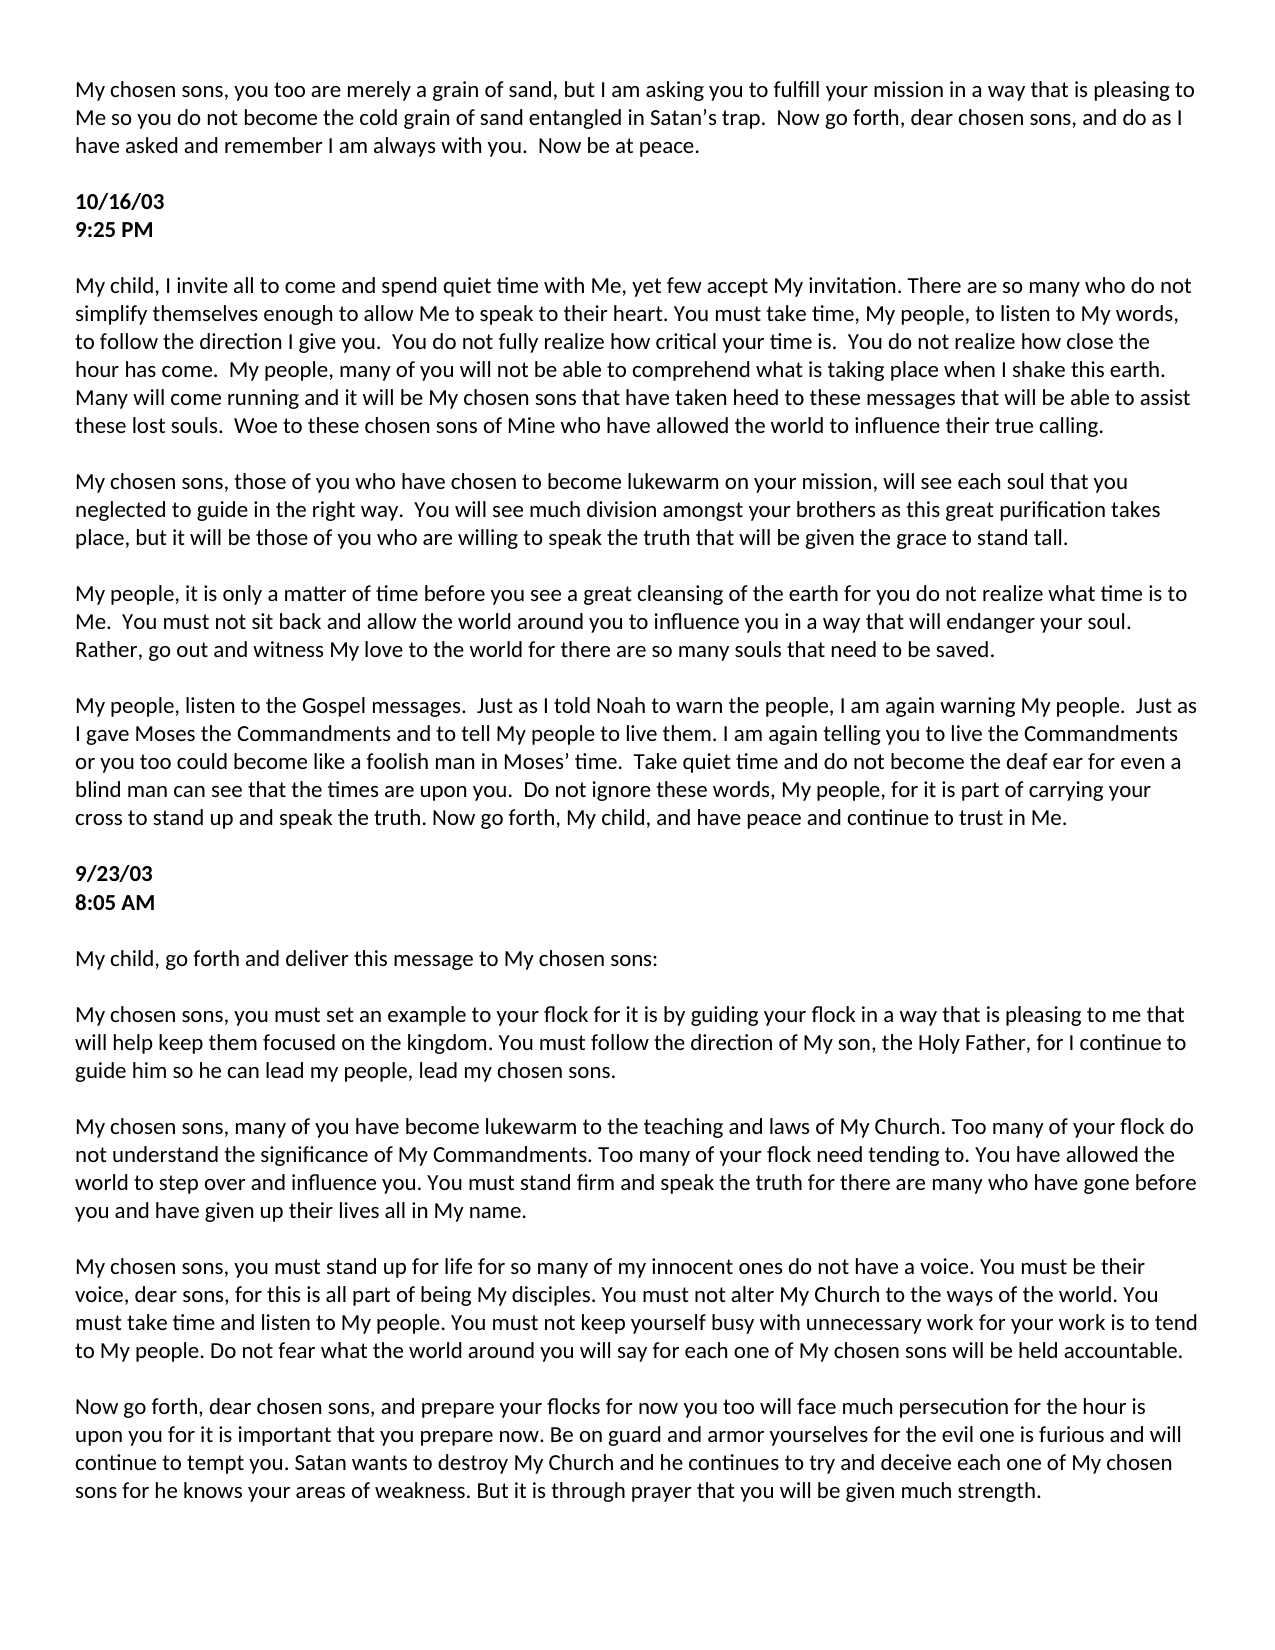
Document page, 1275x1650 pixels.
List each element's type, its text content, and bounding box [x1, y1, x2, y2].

text My chosen sons, you must stand up for life for so many of my innocent ones do not have a voice. You must be their voice, dear sons, for this is all part of being My disciples. You must not alter My Church to the ways of the world. You must take time and listen to My people. You must not keep yourself busy with unnecessary work for your work is to tend to My people. Do not fear what the world around you will say for each one of My chosen sons will be held accountable. [75, 1252, 1200, 1364]
text 9/23/03 [75, 859, 1200, 888]
text Now go forth, dear chosen sons, and prepare your flocks for now you too will face much persecution for the hour is upon you for it is important that you prepare now. Be on guard and armor yourselves for the evil one is furious and will continue to tempt you. Satan wants to destroy My Church and he continues to try and deceive each one of My chosen sons for he knows your areas of weakness. But it is through prayer that you will be given much strength. [75, 1392, 1200, 1504]
text My people, it is only a matter of time before you see a great cleansing of the earth for you do not realize what time is to Me. You must not sit back and allow the world around you to influence you in a way that will endanger your soul. Rather, go out and witness My love to the world for there are so many souls that need to be saved. [75, 579, 1200, 663]
text My chosen sons, you too are merely a grain of sand, but I am asking you to fulfill your mission in a way that is pleasing to Me so you do not become the cold grain of sand entangled in Satan’s trap. Now go forth, dear chosen sons, and do as I have asked and remember I am always with you. Now be at peace. [75, 75, 1200, 159]
text My chosen sons, you must set an example to your flock for it is by guiding your flock in a way that is pleasing to me that will help keep them focused on the kingdom. You must follow the direction of My son, the Holy Father, for I continue to guide him so he can lead my people, lead my chosen sons. [75, 1000, 1200, 1084]
text My child, go forth and deliver this message to My chosen sons: [75, 944, 1200, 972]
text My child, I invite all to come and spend quiet time with Me, yet few accept My invitation. There are so many who do not simplify themselves enough to allow Me to speak to their heart. You must take time, My people, to listen to My words, to follow the direction I give you. You do not fully realize how critical your time is. You do not realize how close the hour has come. My people, many of you will not be able to comprehend what is taking place when I shake this earth. Many will come running and it will be My chosen sons that have taken heed to these messages that will be able to assist these lost souls. Woe to these chosen sons of Mine who have allowed the world to influence their true calling. [75, 271, 1200, 439]
text 9:25 PM [75, 215, 1200, 243]
text 10/16/03 [75, 187, 1200, 215]
text My people, listen to the Gospel messages. Just as I told Noah to warn the people, I am again warning My people. Just as I gave Moses the Commandments and to tell My people to live them. I am again telling you to live the Commandments or you too could become like a foolish man in Moses’ time. Take quiet time and do not become the deaf ear for even a blind man can see that the times are upon you. Do not ignore these words, My people, for it is part of carrying your cross to stand up and speak the truth. Now go forth, My child, and have peace and continue to trust in Me. [75, 691, 1200, 832]
text My chosen sons, those of you who have chosen to become lukewarm on your mission, will see each soul that you neglected to guide in the right way. You will see much division amongst your brothers as this great purification takes place, but it will be those of you who are willing to speak the truth that will be given the grace to stand tall. [75, 467, 1200, 551]
text 8:05 AM [75, 888, 1200, 916]
text My chosen sons, many of you have become lukewarm to the teaching and laws of My Church. Too many of your flock do not understand the significance of My Commandments. Too many of your flock need tending to. You have allowed the world to step over and influence you. You must stand firm and speak the truth for there are many who have gone before you and have given up their lives all in My name. [75, 1112, 1200, 1224]
